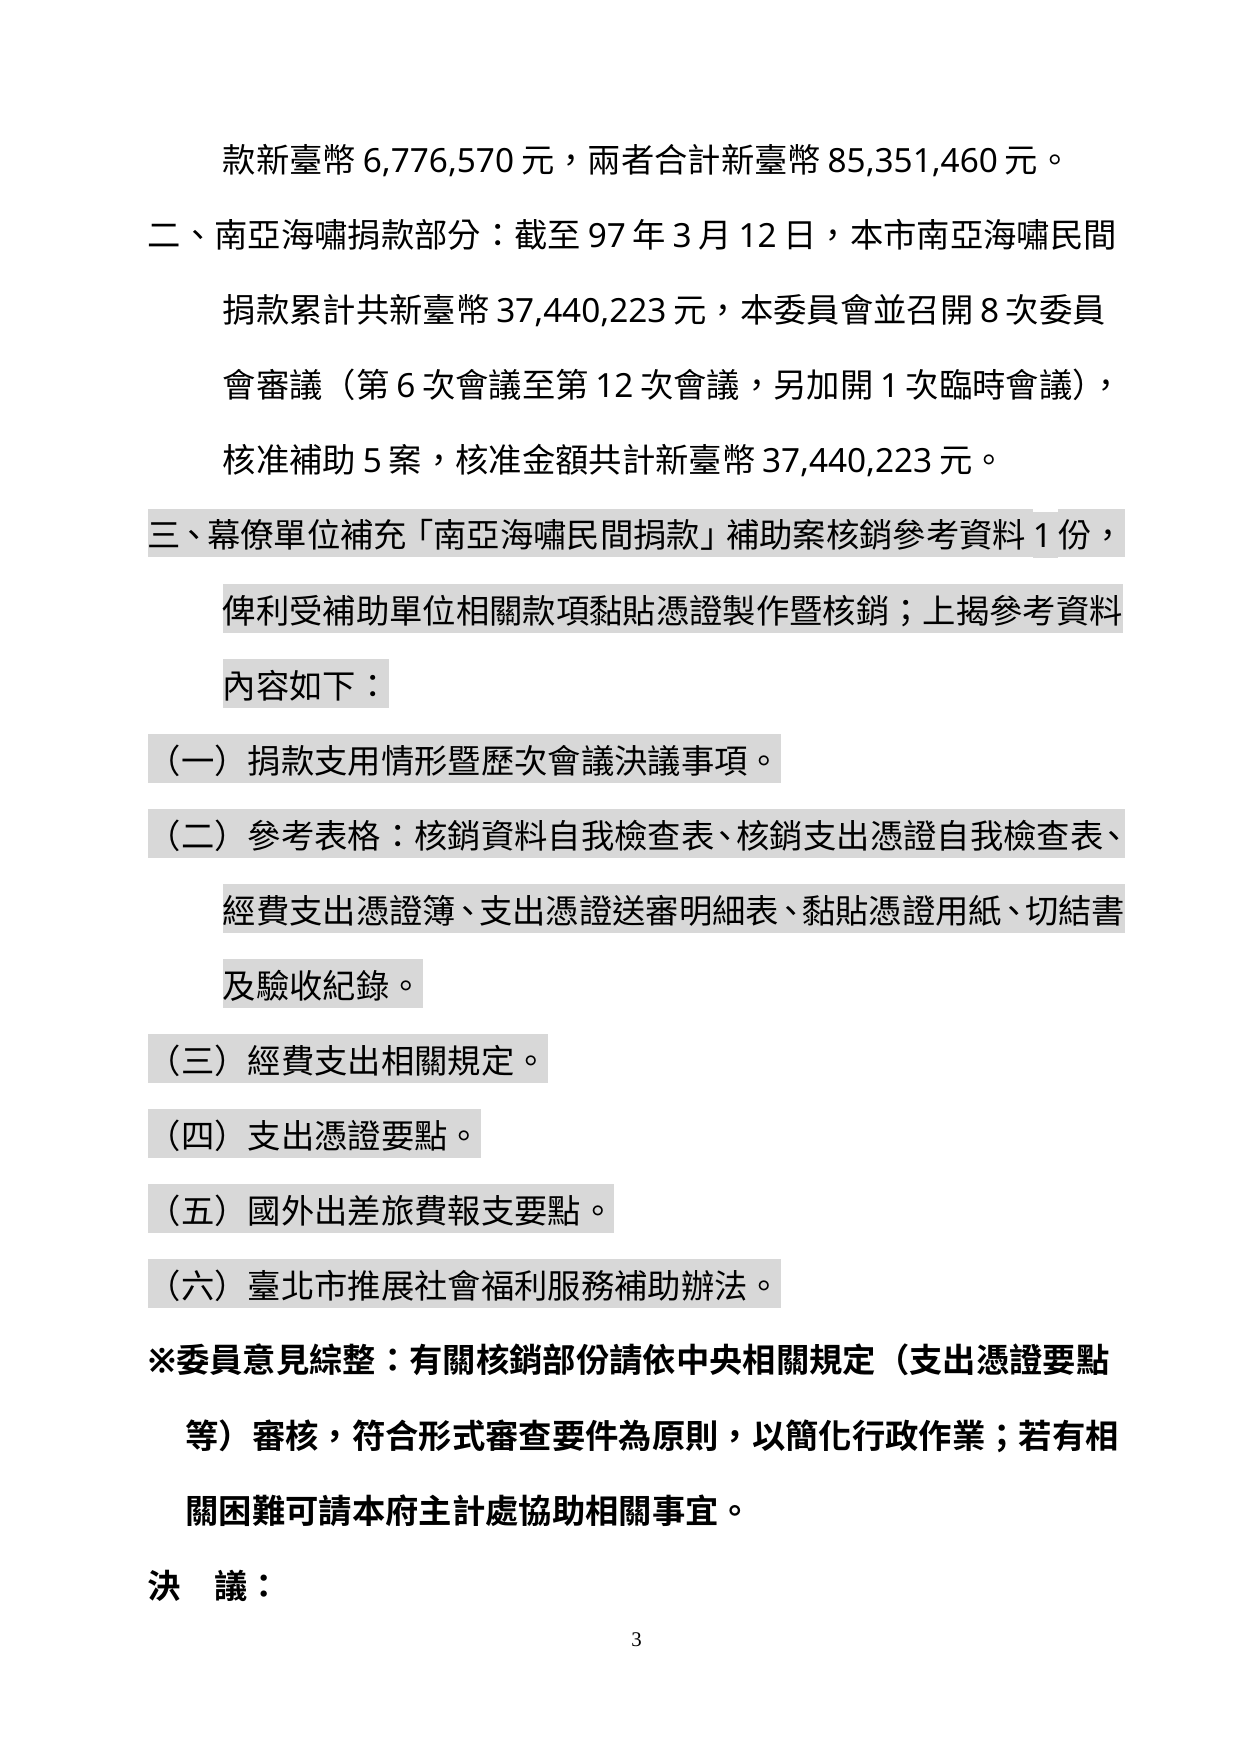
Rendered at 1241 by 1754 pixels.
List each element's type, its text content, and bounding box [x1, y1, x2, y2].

text （二）參考表格：核銷資料自我檢查表、核銷支出憑證自我檢查表、經費支出憑證簿、支出憑證送審明細表、黏貼憑證用紙、切結書及驗收紀錄。 [148, 796, 1125, 1021]
text （三）經費支出相關規定。 [148, 1021, 1125, 1096]
text ※委員意見綜整：有關核銷部份請依中央相關規定（支出憑證要點等）審核，符合形式審查要件為原則，以簡化行政作業；若有相關困難可請本府主計處協助相關事宜。 [148, 1321, 1125, 1546]
text （五）國外出差旅費報支要點。 [148, 1171, 1125, 1246]
text （六）臺北市推展社會福利服務補助辦法。 [148, 1246, 1125, 1321]
text 二、南亞海嘯捐款部分：截至97年3月12日，本市南亞海嘯民間捐款累計共新臺幣37,440,223元，本委員會並召開8次委員會審議（第6次會議至第12次會議，另加開1次臨時會議），核准補助5案，核准金額共計新臺幣37,440,223元。 [148, 196, 1125, 496]
text （四）支出憑證要點。 [148, 1096, 1125, 1171]
text 三、幕僚單位補充「南亞海嘯民間捐款」補助案核銷參考資料1份，俾利受補助單位相關款項黏貼憑證製作暨核銷；上揭參考資料內容如下： [148, 496, 1125, 721]
text 款新臺幣6,776,570元，兩者合計新臺幣85,351,460元。 [148, 121, 1125, 196]
text 決 議： [148, 1546, 1125, 1621]
text （一）捐款支用情形暨歷次會議決議事項。 [148, 721, 1125, 796]
